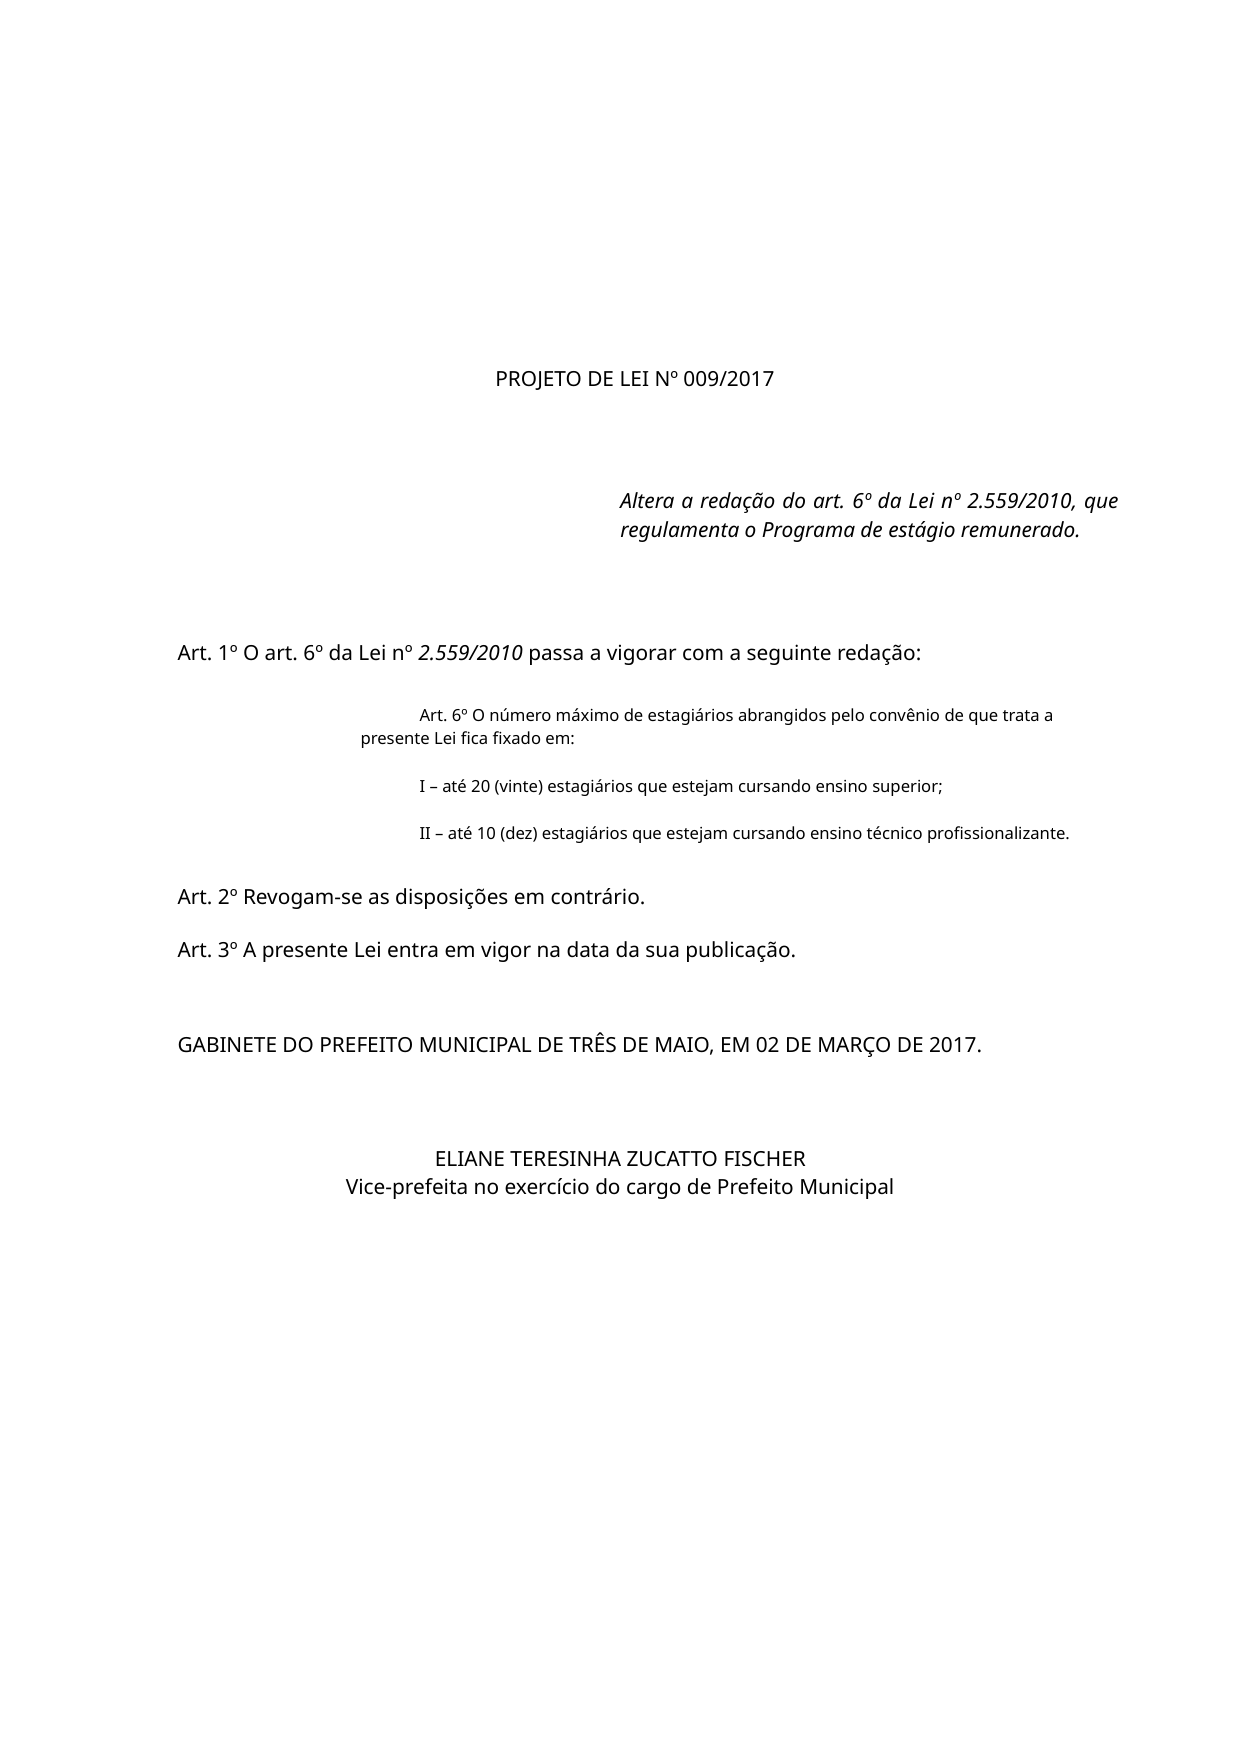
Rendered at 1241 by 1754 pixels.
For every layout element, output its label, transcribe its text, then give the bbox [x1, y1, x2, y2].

text PROJETO DE LEI Nº 009/2017 [118, 364, 1122, 392]
text Vice-prefeita no exercício do cargo de Prefeito Municipal [118, 1172, 1122, 1201]
text Art. 6º O número máximo de estagiários abrangidos pelo convênio de que trata a presente Lei fica fixado em: [360, 704, 1122, 749]
text I – até 20 (vinte) estagiários que estejam cursando ensino superior; [360, 774, 1122, 797]
text ELIANE TERESINHA ZUCATTO FISCHER [118, 1144, 1122, 1172]
text Art. 2º Revogam-se as disposições em contrário. [118, 882, 1122, 911]
text GABINETE DO PREFEITO MUNICIPAL DE TRÊS DE MAIO, EM 02 DE MARÇO DE 2017. [118, 1030, 1122, 1058]
text Art. 3º A presente Lei entra em vigor na data da sua publicação. [118, 936, 1122, 964]
text II – até 10 (dez) estagiários que estejam cursando ensino técnico profissionalizante. [360, 822, 1122, 844]
text Altera a redação do art. 6º da Lei nº 2.559/2010, que regulamenta o Programa de estágio remunerado. [620, 487, 1122, 543]
text Art. 1º O art. 6º da Lei nº 2.559/2010 passa a vigorar com a seguinte redação: [118, 638, 1122, 666]
